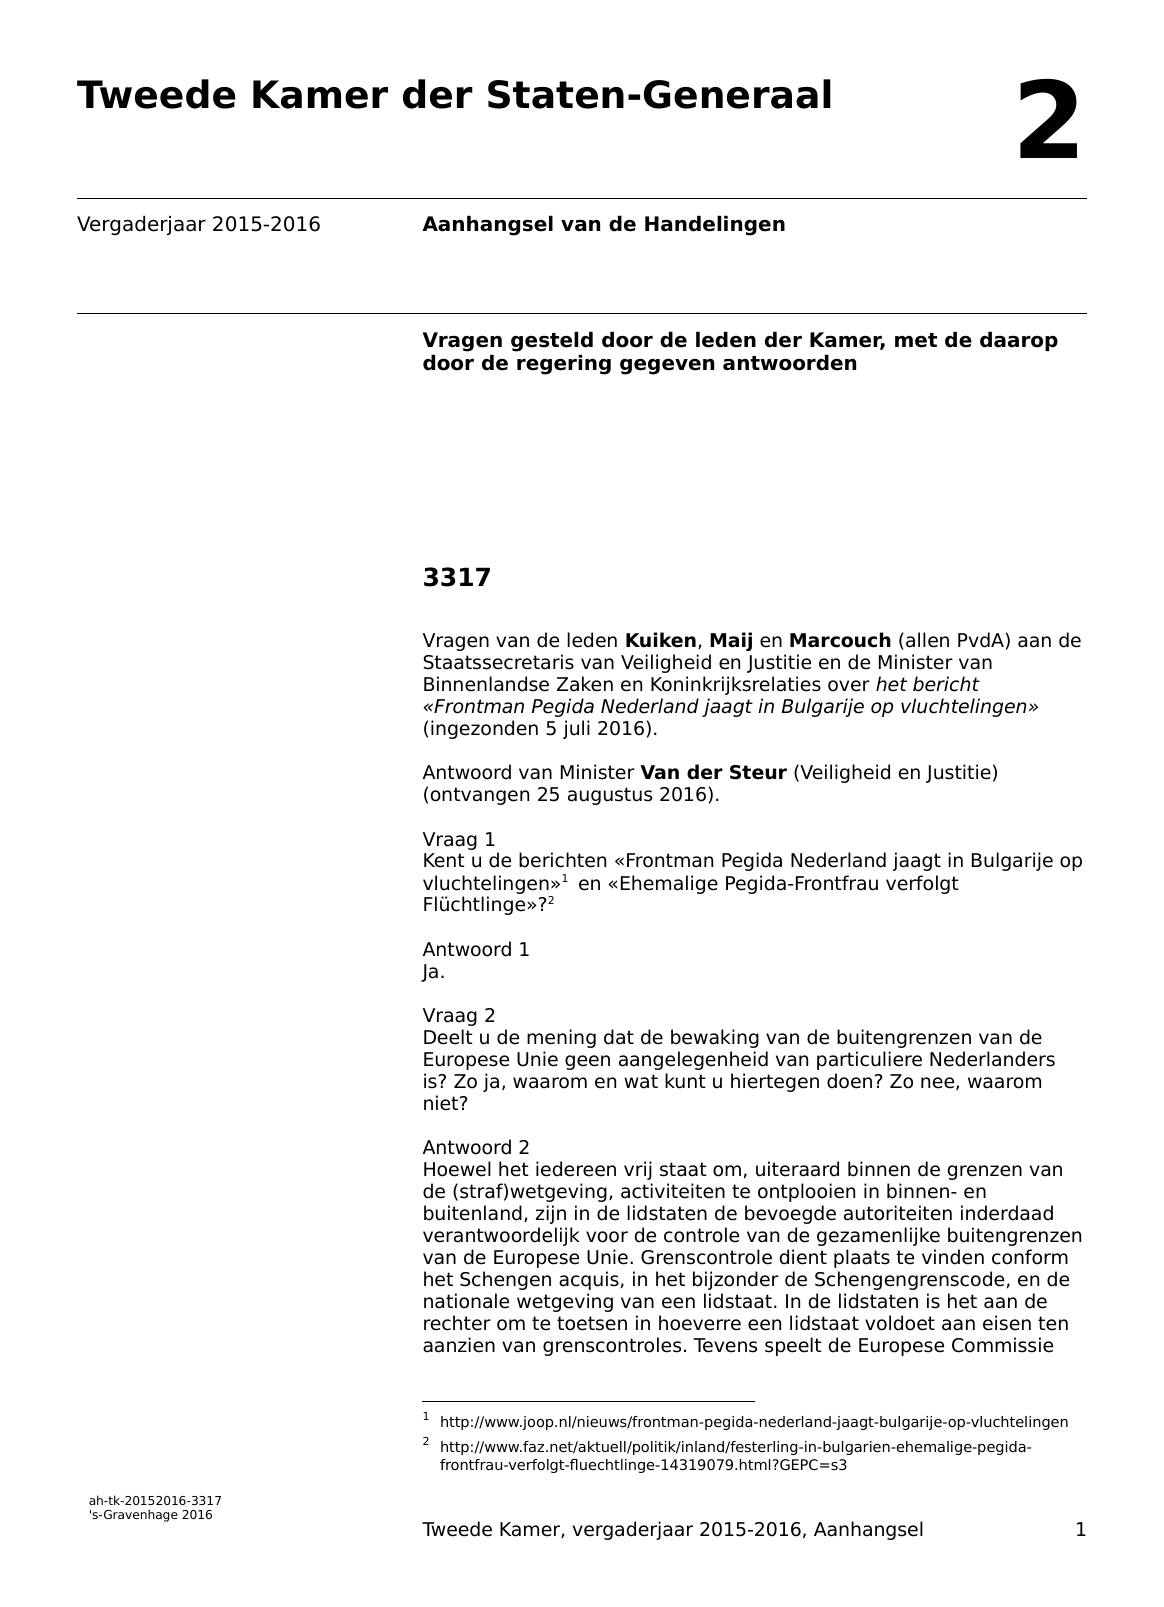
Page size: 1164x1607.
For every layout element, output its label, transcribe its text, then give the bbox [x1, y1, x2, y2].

table_cell [77, 314, 422, 375]
text Vraag 1 [422, 828, 1087, 850]
text Ja. [422, 961, 1087, 982]
text ah-tk-20152016-3317 [88, 1494, 323, 1508]
text Antwoord 1 [422, 938, 1087, 961]
table_cell Vergaderjaar 2015-2016 [77, 199, 422, 313]
table_header Tweede Kamer der Staten-Generaal [77, 59, 886, 198]
table_header 2 [886, 59, 1087, 198]
text http://www.joop.nl/nieuws/frontman-pegida-nederland-jaagt-bulgarije-op-vluchtelingen [422, 1410, 1087, 1432]
text Hoewel het iedereen vrij staat om, uiteraard binnen de grenzen van de (straf)wetgeving, activiteiten te ontplooien in binnen- en buitenland, zijn in de lidstaten de bevoegde autoriteiten inderdaad verantwoordelijk voor de controle van de gezamenlijke buitengrenzen van de Europese Unie. Grenscontrole dient plaats te vinden conform het Schengen acquis, in het bijzonder de Schengengrenscode, en de nationale wetgeving van een lidstaat. In de lidstaten is het aan de rechter om te toetsen in hoeverre een lidstaat voldoet aan eisen ten aanzien van grenscontroles. Tevens speelt de Europese Commissie [422, 1159, 1087, 1357]
text Kent u de berichten «Frontman Pegida Nederland jaagt in Bulgarije op vluchtelingen» en «Ehemalige Pegida-Frontfrau verfolgt Flüchtlinge»? [422, 850, 1087, 916]
text 's-Gravenhage 2016 [88, 1508, 323, 1522]
text Vraag 2 [422, 1005, 1087, 1027]
table_cell Vragen gesteld door de leden der Kamer, met de daarop door de regering gegeven antwoorden [422, 314, 1087, 375]
text Vragen van de leden Kuiken, Maij en Marcouch (allen PvdA) aan de Staatssecretaris van Veiligheid en Justitie en de Minister van Binnenlandse Zaken en Koninkrijksrelaties over het bericht «Frontman Pegida Nederland jaagt in Bulgarije op vluchtelingen» (ingezonden 5 juli 2016). [422, 630, 1087, 740]
text Deelt u de mening dat de bewaking van de buitengrenzen van de Europese Unie geen aangelegenheid van particuliere Nederlanders is? Zo ja, waarom en wat kunt u hiertegen doen? Zo nee, waarom niet? [422, 1027, 1087, 1114]
text http://www.faz.net/aktuell/politik/inland/festerling-in-bulgarien-ehemalige-pegida-frontfrau-verfolgt-fluechtlinge-14319079.html?GEPC=s3 [422, 1435, 1087, 1474]
text Antwoord 2 [422, 1137, 1087, 1159]
text Antwoord van Minister Van der Steur (Veiligheid en Justitie) (ontvangen 25 augustus 2016). [422, 762, 1087, 806]
table_cell Aanhangsel van de Handelingen [422, 199, 1087, 313]
text 3317 [422, 563, 1087, 592]
